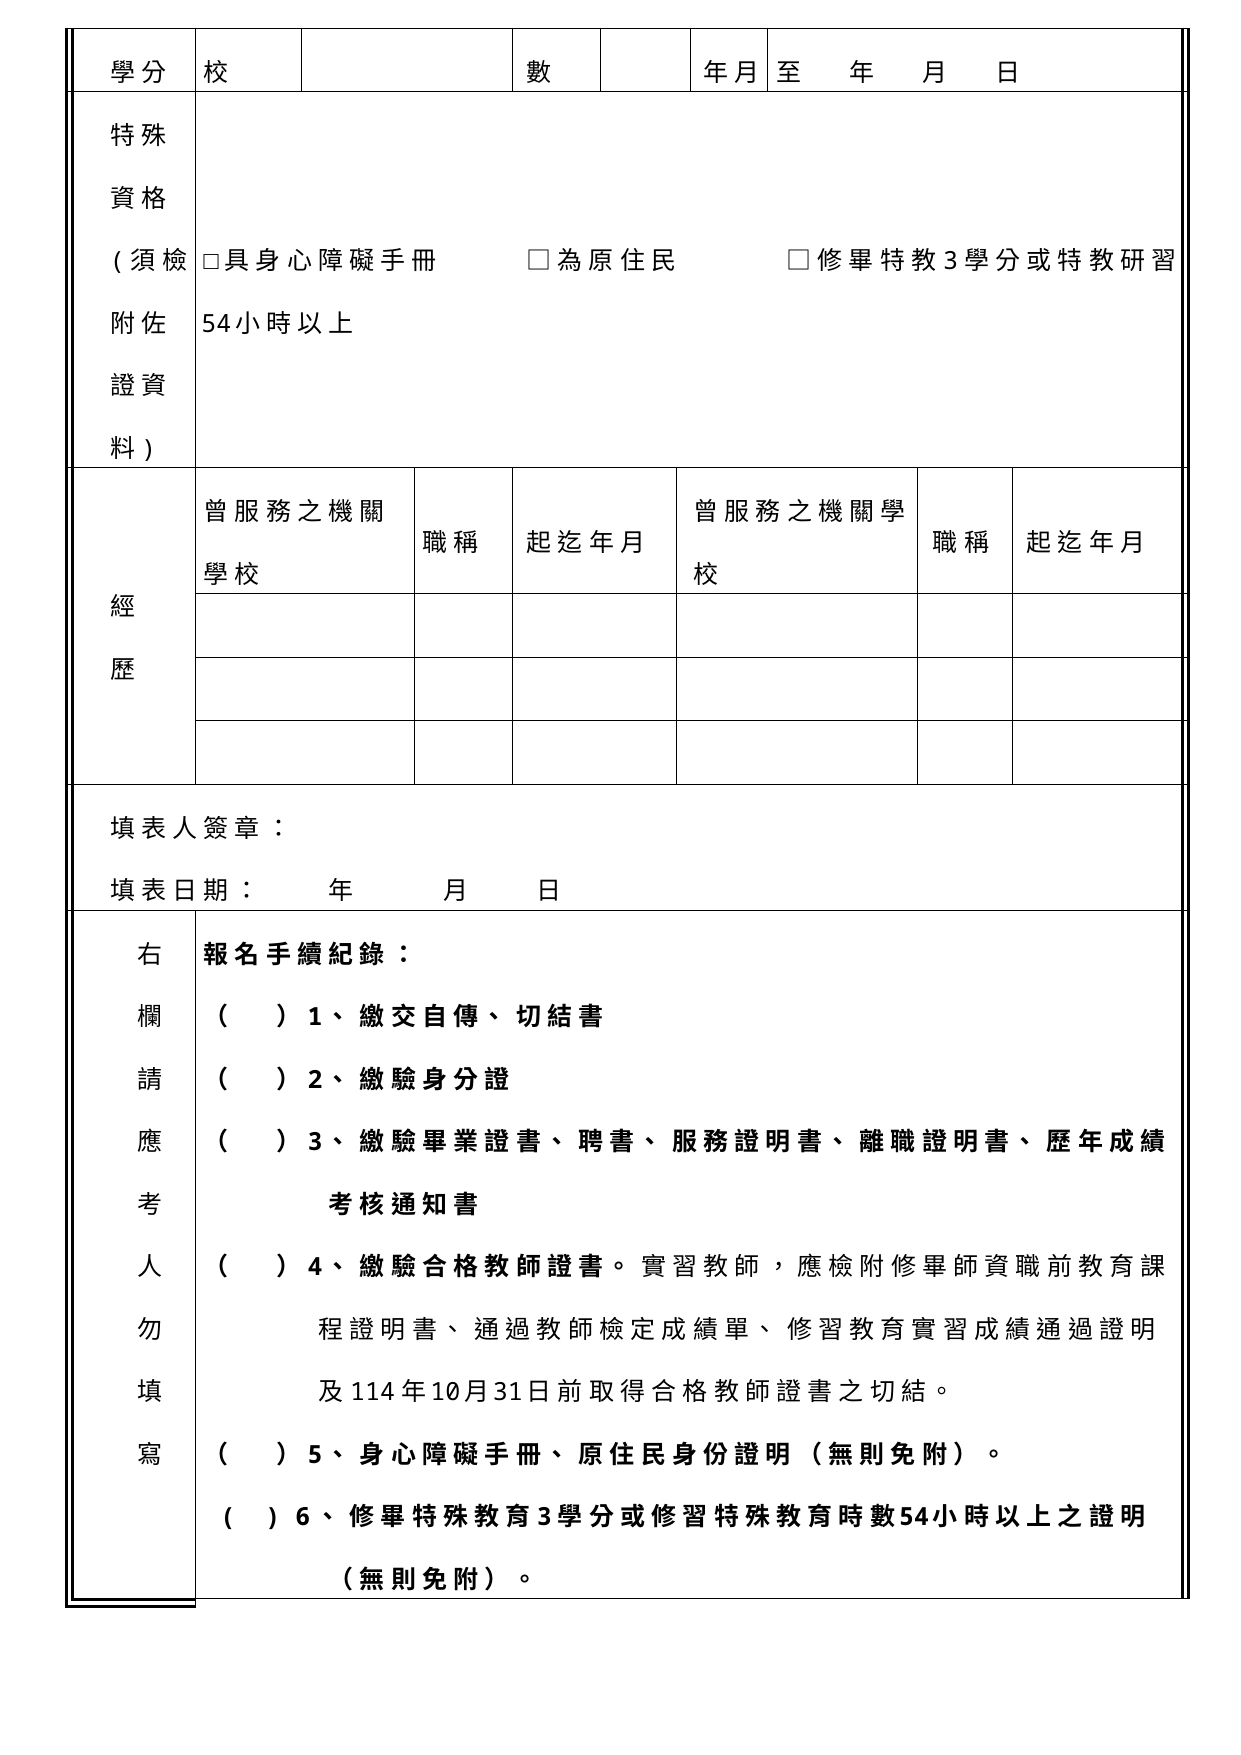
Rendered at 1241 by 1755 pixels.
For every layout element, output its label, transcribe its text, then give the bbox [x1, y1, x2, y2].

table_cell 曾服務之機關學校 [196, 468, 414, 593]
table_cell [677, 721, 917, 784]
table_cell 職稱 [918, 468, 1012, 593]
table_cell 起迄年月 [513, 468, 676, 593]
table_cell [918, 721, 1012, 784]
table_cell 右 欄 請 應 考 人 勿 填 寫 [74, 911, 195, 1598]
table_cell 起迄年月 [1013, 468, 1181, 593]
table_cell 至 年 月 日 [768, 29, 1181, 91]
table_cell [918, 594, 1012, 657]
table_cell [513, 594, 676, 657]
table_cell 特殊資格 (須檢附佐證資料) [74, 92, 195, 467]
table_cell [601, 29, 690, 91]
table_cell 曾服務之機關學校 [677, 468, 917, 593]
table_cell [513, 658, 676, 720]
table_cell [415, 721, 512, 784]
table_cell 報名手續紀錄： （ ）1、繳交自傳、切結書 （ ）2、繳驗身分證 （ ）3、繳驗畢業證書、聘書、服務證明書、離職證明書、歷年成績考核通知書 （ ）4、繳驗合格教師證書。實習教師，應檢附修畢師資職前教育課程證明書、通過教師檢定成績單、修習教育實習成績通過證明及114年10月31日前取得合格教師證書之切結。 （ ）5、身心障礙手冊、原住民身份證明（無則免附）。 ( ) 6、修畢特殊教育3學分或修習特殊教育時數54小時以上之證明（無則免附）。 [196, 911, 1181, 1598]
table_cell 填表人簽章： 填表日期： 年 月 日 [74, 785, 1181, 910]
table_cell [415, 658, 512, 720]
table_cell 學分 [74, 29, 195, 91]
table_cell [415, 594, 512, 657]
table_cell [196, 658, 414, 720]
table_cell [1013, 721, 1181, 784]
table_cell 數 [513, 29, 600, 91]
table_cell [1013, 658, 1181, 720]
table_cell 校 [196, 29, 301, 91]
table_cell 經 歷 [74, 468, 195, 784]
table_cell [918, 658, 1012, 720]
table_cell [677, 594, 917, 657]
table_cell 年月 [691, 29, 767, 91]
table_cell 職稱 [415, 468, 512, 593]
table_cell [196, 594, 414, 657]
table_cell [677, 658, 917, 720]
table_cell □具身心障礙手冊 □為原住民 □修畢特教3學分或特教研習54小時以上 [196, 92, 1181, 467]
table_cell [1013, 594, 1181, 657]
table_cell [196, 721, 414, 784]
table_cell [302, 29, 512, 91]
table_cell [513, 721, 676, 784]
